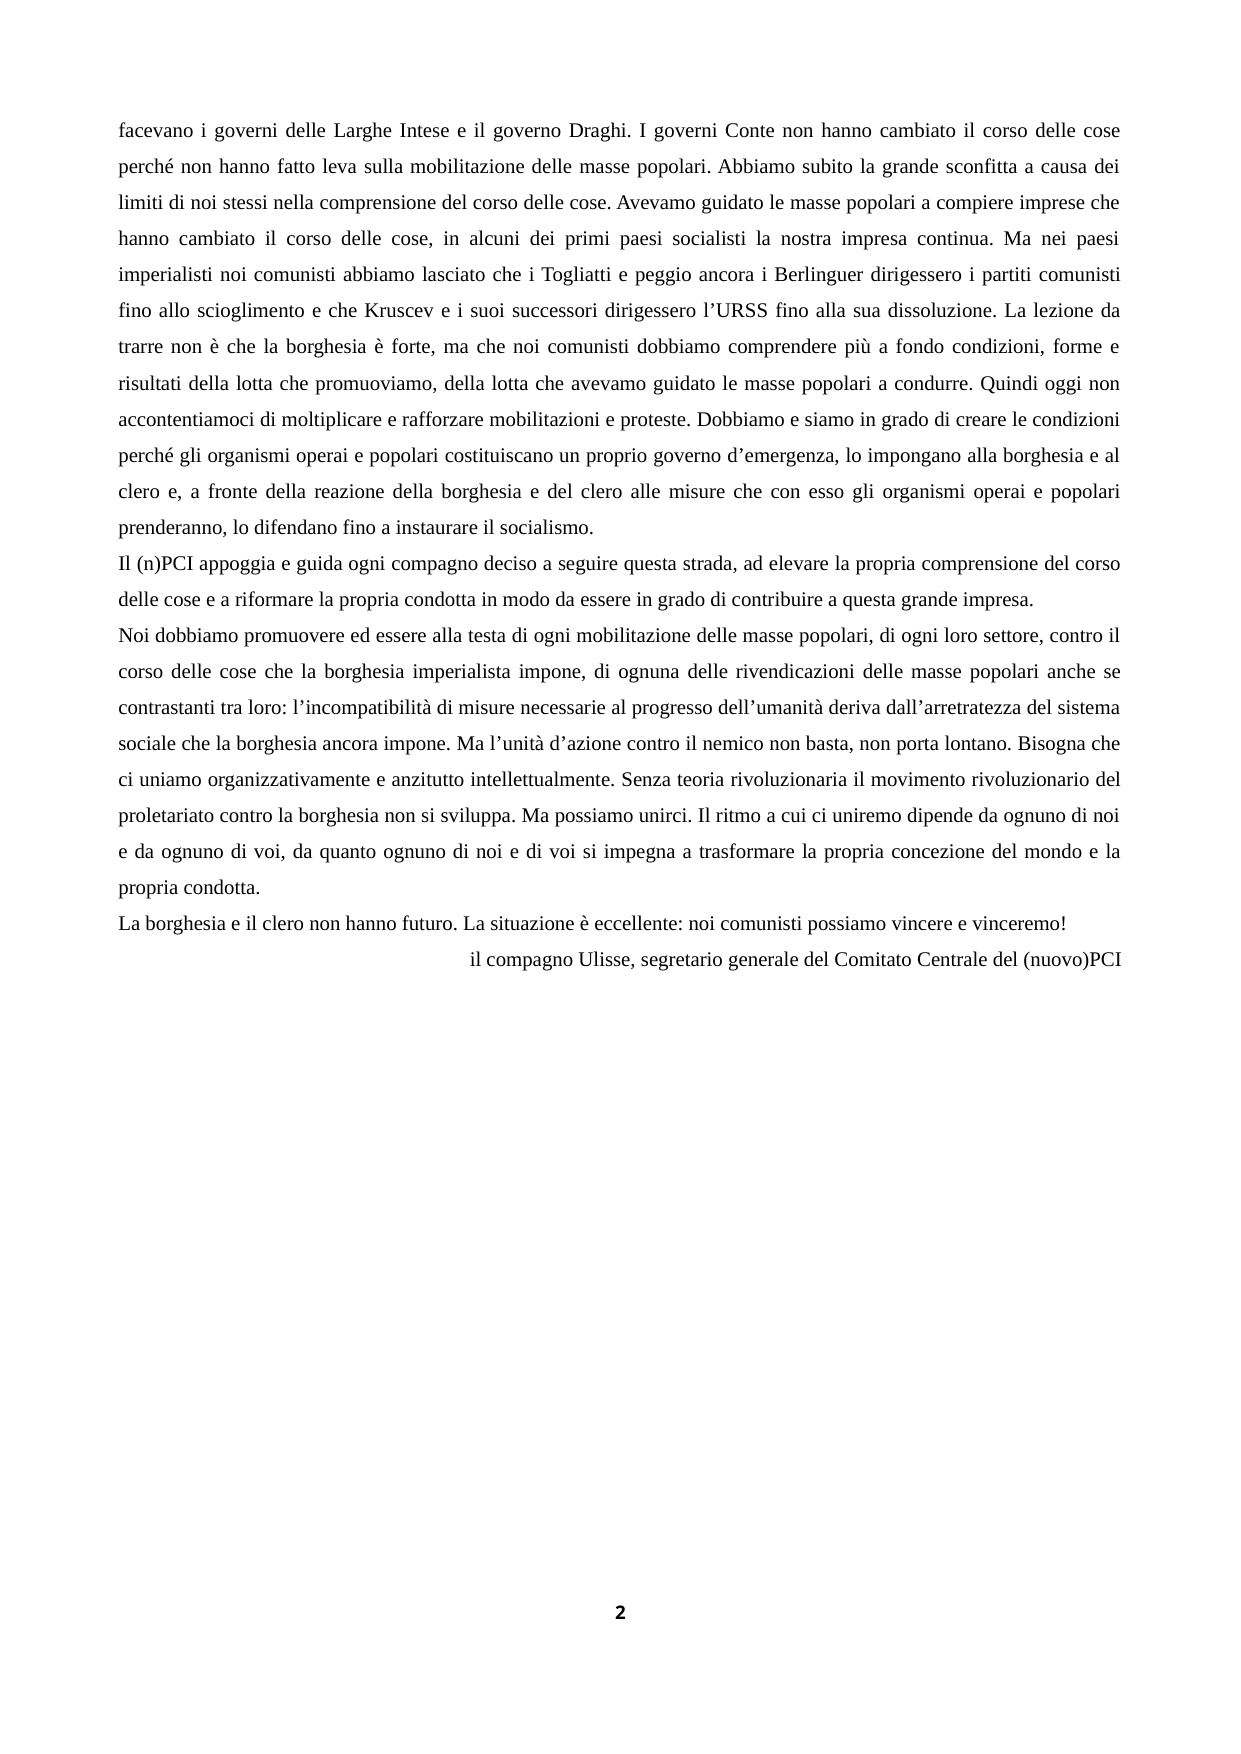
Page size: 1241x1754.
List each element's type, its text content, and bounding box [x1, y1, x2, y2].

text Il (n)PCI appoggia e guida ogni compagno deciso a seguire questa strada, ad elevare la propria comprensione del corso delle cose e a riformare la propria condotta in modo da essere in grado di contribuire a questa grande impresa. [118, 551, 1122, 611]
text La borghesia e il clero non hanno futuro. La situazione è eccellente: noi comunisti possiamo vincere e vinceremo! [118, 911, 1122, 935]
text il compagno Ulisse, segretario generale del Comitato Centrale del (nuovo)PCI [118, 947, 1122, 971]
text Noi dobbiamo promuovere ed essere alla testa di ogni mobilitazione delle masse popolari, di ogni loro settore, contro il corso delle cose che la borghesia imperialista impone, di ognuna delle rivendicazioni delle masse popolari anche se contrastanti tra loro: l’incompatibilità di misure necessarie al progresso dell’umanità deriva dall’arretratezza del sistema sociale che la borghesia ancora impone. Ma l’unità d’azione contro il nemico non basta, non porta lontano. Bisogna che ci uniamo organizzativamente e anzitutto intellettualmente. Senza teoria rivoluzionaria il movimento rivoluzionario del proletariato contro la borghesia non si sviluppa. Ma possiamo unirci. Il ritmo a cui ci uniremo dipende da ognuno di noi e da ognuno di voi, da quanto ognuno di noi e di voi si impegna a trasformare la propria concezione del mondo e la propria condotta. [118, 623, 1122, 899]
text facevano i governi delle Larghe Intese e il governo Draghi. I governi Conte non hanno cambiato il corso delle cose perché non hanno fatto leva sulla mobilitazione delle masse popolari. Abbiamo subito la grande sconfitta a causa dei limiti di noi stessi nella comprensione del corso delle cose. Avevamo guidato le masse popolari a compiere imprese che hanno cambiato il corso delle cose, in alcuni dei primi paesi socialisti la nostra impresa continua. Ma nei paesi imperialisti noi comunisti abbiamo lasciato che i Togliatti e peggio ancora i Berlinguer dirigessero i partiti comunisti fino allo scioglimento e che Kruscev e i suoi successori dirigessero l’URSS fino alla sua dissoluzione. La lezione da trarre non è che la borghesia è forte, ma che noi comunisti dobbiamo comprendere più a fondo condizioni, forme e risultati della lotta che promuoviamo, della lotta che avevamo guidato le masse popolari a condurre. Quindi oggi non accontentiamoci di moltiplicare e rafforzare mobilitazioni e proteste. Dobbiamo e siamo in grado di creare le condizioni perché gli organismi operai e popolari costituiscano un proprio governo d’emergenza, lo impongano alla borghesia e al clero e, a fronte della reazione della borghesia e del clero alle misure che con esso gli organismi operai e popolari prenderanno, lo difendano fino a instaurare il socialismo. [118, 118, 1122, 539]
